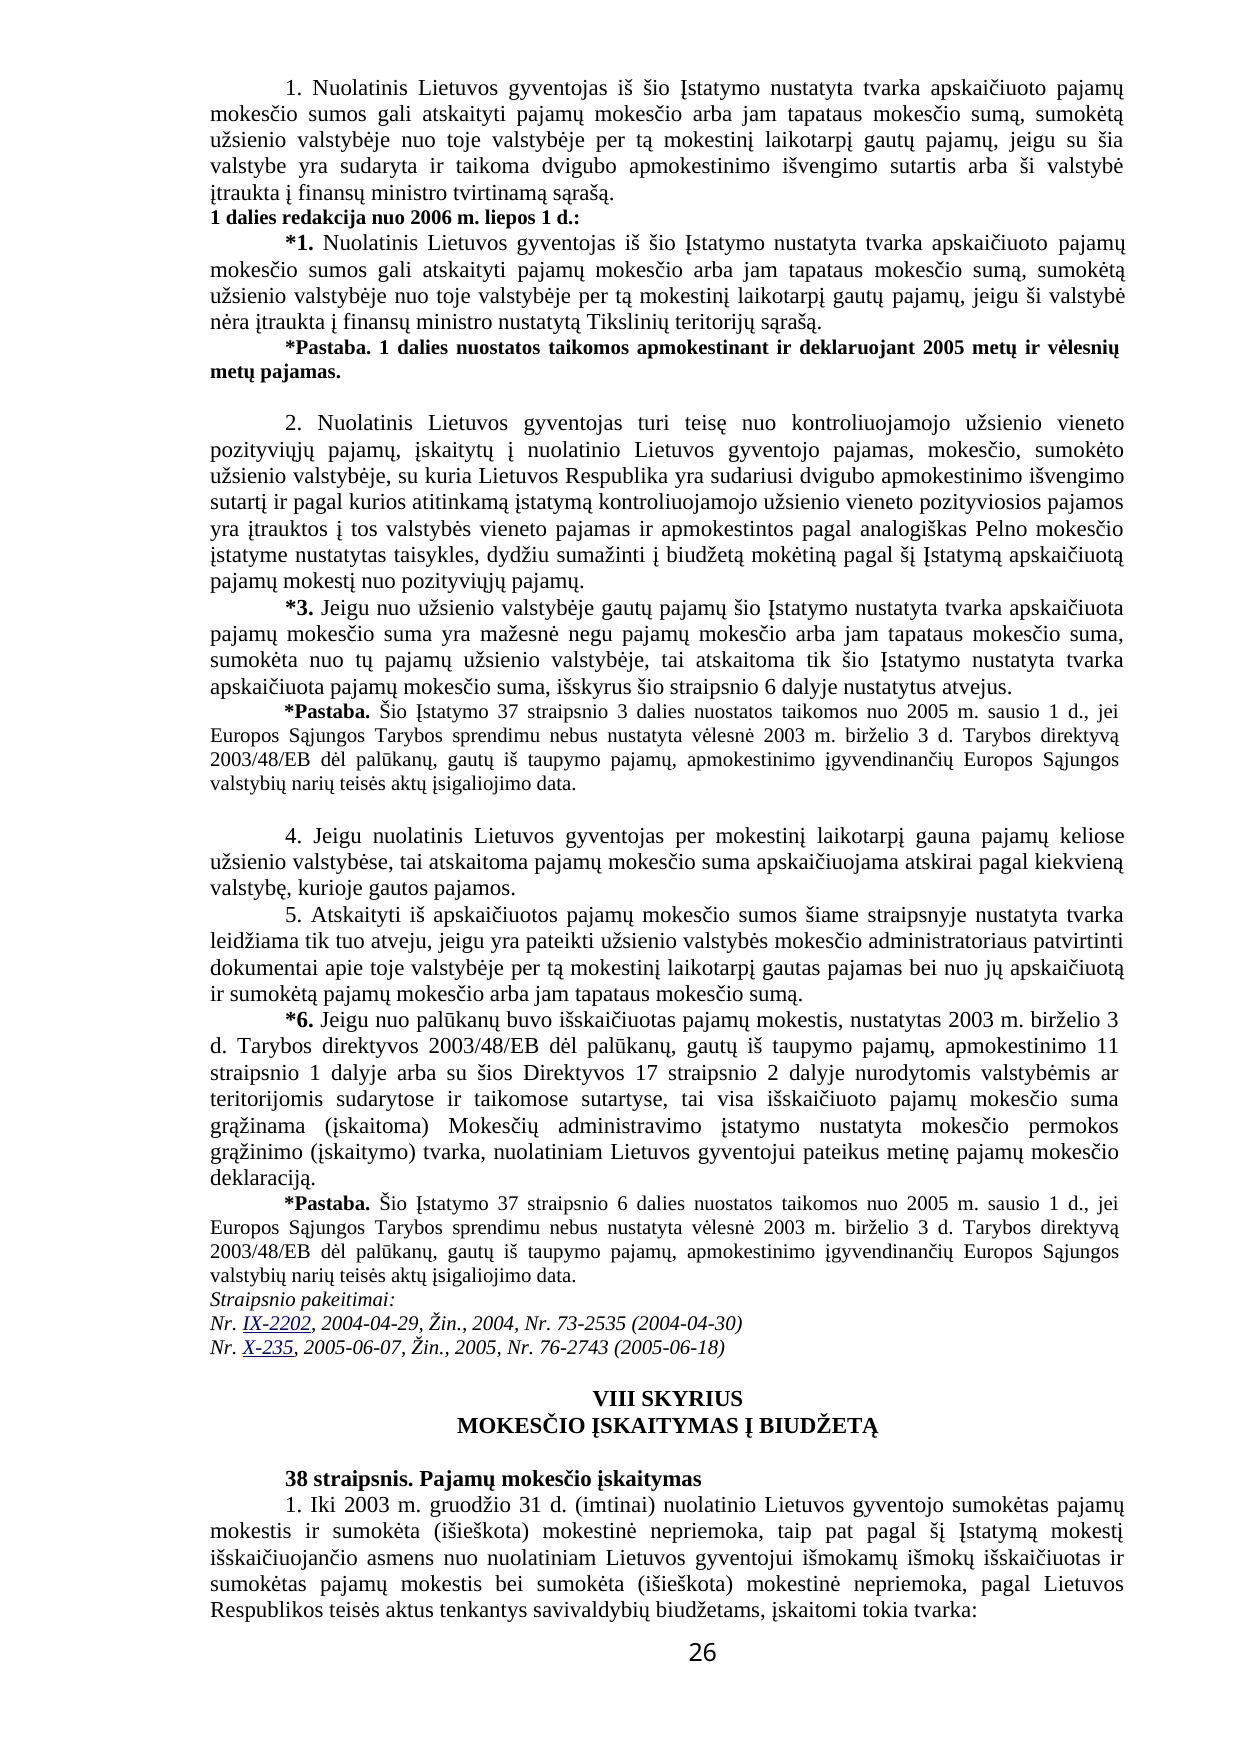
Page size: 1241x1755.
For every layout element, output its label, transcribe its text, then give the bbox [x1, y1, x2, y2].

text 38 straipsnis. Pajamų mokesčio įskaitymas [210, 1464, 1126, 1491]
text Nr. X-235, 2005-06-07, Žin., 2005, Nr. 76-2743 (2005-06-18) [210, 1335, 1120, 1359]
text *Pastaba. 1 dalies nuostatos taikomos apmokestinant ir deklaruojant 2005 metų ir vėlesnių metų pajamas. [210, 335, 1120, 383]
text *3. Jeigu nuo užsienio valstybėje gautų pajamų šio Įstatymo nustatyta tvarka apskaičiuota pajamų mokesčio suma yra mažesnė negu pajamų mokesčio arba jam tapataus mokesčio suma, sumokėta nuo tų pajamų užsienio valstybėje, tai atskaitoma tik šio Įstatymo nustatyta tvarka apskaičiuota pajamų mokesčio suma, išskyrus šio straipsnio 6 dalyje nustatytus atvejus. [210, 594, 1126, 699]
text 2. Nuolatinis Lietuvos gyventojas turi teisę nuo kontroliuojamojo užsienio vieneto pozityviųjų pajamų, įskaitytų į nuolatinio Lietuvos gyventojo pajamas, mokesčio, sumokėto užsienio valstybėje, su kuria Lietuvos Respublika yra sudariusi dvigubo apmokestinimo išvengimo sutartį ir pagal kurios atitinkamą įstatymą kontroliuojamojo užsienio vieneto pozityviosios pajamos yra įtrauktos į tos valstybės vieneto pajamas ir apmokestintos pagal analogiškas Pelno mokesčio įstatyme nustatytas taisykles, dydžiu sumažinti į biudžetą mokėtiną pagal šį Įstatymą apskaičiuotą pajamų mokestį nuo pozityviųjų pajamų. [210, 409, 1126, 594]
text MOKESČIO ĮSKAITYMAS Į BIUDŽETĄ [210, 1412, 1126, 1438]
text 4. Jeigu nuolatinis Lietuvos gyventojas per mokestinį laikotarpį gauna pajamų keliose užsienio valstybėse, tai atskaitoma pajamų mokesčio suma apskaičiuojama atskirai pagal kiekvieną valstybę, kurioje gautos pajamos. [210, 822, 1126, 901]
text *6. Jeigu nuo palūkanų buvo išskaičiuotas pajamų mokestis, nustatytas 2003 m. birželio 3 d. Tarybos direktyvos 2003/48/EB dėl palūkanų, gautų iš taupymo pajamų, apmokestinimo 11 straipsnio 1 dalyje arba su šios Direktyvos 17 straipsnio 2 dalyje nurodytomis valstybėmis ar teritorijomis sudarytose ir taikomose sutartyse, tai visa išskaičiuoto pajamų mokesčio suma grąžinama (įskaitoma) Mokesčių administravimo įstatymo nustatyta mokesčio permokos grąžinimo (įskaitymo) tvarka, nuolatiniam Lietuvos gyventojui pateikus metinę pajamų mokesčio deklaraciją. [210, 1006, 1120, 1191]
text *Pastaba. Šio Įstatymo 37 straipsnio 6 dalies nuostatos taikomos nuo 2005 m. sausio 1 d., jei Europos Sąjungos Tarybos sprendimu nebus nustatyta vėlesnė 2003 m. birželio 3 d. Tarybos direktyvą 2003/48/EB dėl palūkanų, gautų iš taupymo pajamų, apmokestinimo įgyvendinančių Europos Sąjungos valstybių narių teisės aktų įsigaliojimo data. [210, 1191, 1120, 1287]
subtitle VIII SKYRIUS [210, 1386, 1126, 1412]
text Nr. IX-2202, 2004-04-29, Žin., 2004, Nr. 73-2535 (2004-04-30) [210, 1311, 1120, 1335]
text Straipsnio pakeitimai: [210, 1287, 1126, 1311]
text 1. Iki 2003 m. gruodžio 31 d. (imtinai) nuolatinio Lietuvos gyventojo sumokėtas pajamų mokestis ir sumokėta (išieškota) mokestinė nepriemoka, taip pat pagal šį Įstatymą mokestį išskaičiuojančio asmens nuo nuolatiniam Lietuvos gyventojui išmokamų išmokų išskaičiuotas ir sumokėtas pajamų mokestis bei sumokėta (išieškota) mokestinė nepriemoka, pagal Lietuvos Respublikos teisės aktus tenkantys savivaldybių biudžetams, įskaitomi tokia tvarka: [210, 1491, 1126, 1623]
text *1. Nuolatinis Lietuvos gyventojas iš šio Įstatymo nustatyta tvarka apskaičiuoto pajamų mokesčio sumos gali atskaityti pajamų mokesčio arba jam tapataus mokesčio sumą, sumokėtą užsienio valstybėje nuo toje valstybėje per tą mokestinį laikotarpį gautų pajamų, jeigu ši valstybė nėra įtraukta į finansų ministro nustatytą Tikslinių teritorijų sąrašą. [210, 229, 1126, 335]
text 1 dalies redakcija nuo 2006 m. liepos 1 d.: [210, 205, 1126, 229]
text *Pastaba. Šio Įstatymo 37 straipsnio 3 dalies nuostatos taikomos nuo 2005 m. sausio 1 d., jei Europos Sąjungos Tarybos sprendimu nebus nustatyta vėlesnė 2003 m. birželio 3 d. Tarybos direktyvą 2003/48/EB dėl palūkanų, gautų iš taupymo pajamų, apmokestinimo įgyvendinančių Europos Sąjungos valstybių narių teisės aktų įsigaliojimo data. [210, 699, 1120, 795]
text 1. Nuolatinis Lietuvos gyventojas iš šio Įstatymo nustatyta tvarka apskaičiuoto pajamų mokesčio sumos gali atskaityti pajamų mokesčio arba jam tapataus mokesčio sumą, sumokėtą užsienio valstybėje nuo toje valstybėje per tą mokestinį laikotarpį gautų pajamų, jeigu su šia valstybe yra sudaryta ir taikoma dvigubo apmokestinimo išvengimo sutartis arba ši valstybė įtraukta į finansų ministro tvirtinamą sąrašą. [210, 73, 1126, 205]
text 5. Atskaityti iš apskaičiuotos pajamų mokesčio sumos šiame straipsnyje nustatyta tvarka leidžiama tik tuo atveju, jeigu yra pateikti užsienio valstybės mokesčio administratoriaus patvirtinti dokumentai apie toje valstybėje per tą mokestinį laikotarpį gautas pajamas bei nuo jų apskaičiuotą ir sumokėtą pajamų mokesčio arba jam tapataus mokesčio sumą. [210, 901, 1126, 1006]
